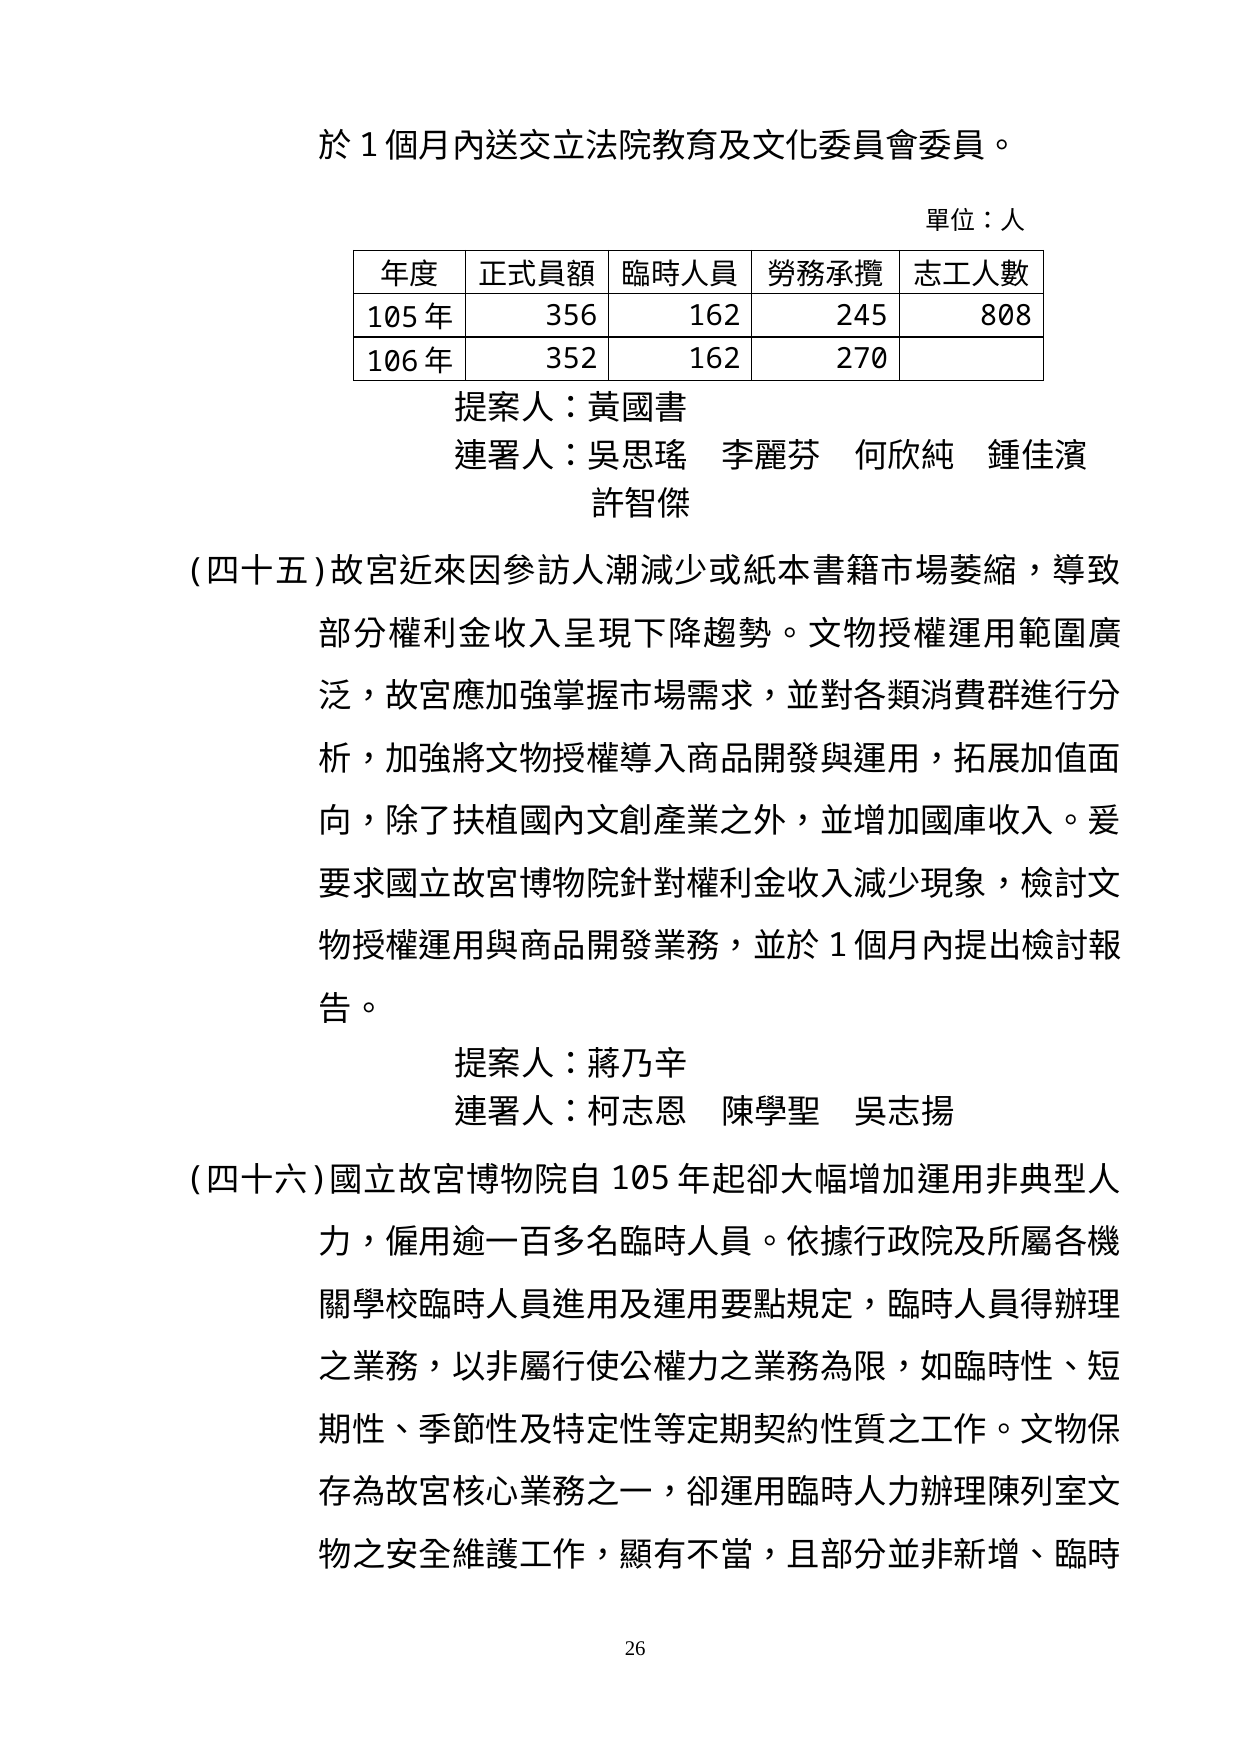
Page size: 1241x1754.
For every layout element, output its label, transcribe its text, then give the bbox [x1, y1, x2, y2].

table_cell 352 [466, 338, 608, 380]
text 單位：人 [148, 187, 1025, 250]
text (四十五)故宮近來因參訪人潮減少或紙本書籍市場萎縮，導致部分權利金收入呈現下降趨勢。文物授權運用範圍廣泛，故宮應加強掌握市場需求，並對各類消費群進行分析，加強將文物授權導入商品開發與運用，拓展加值面向，除了扶植國內文創產業之外，並增加國庫收入。爰要求國立故宮博物院針對權利金收入減少現象，檢討文物授權運用與商品開發業務，並於1個月內提出檢討報告。 [185, 537, 1122, 1037]
table_cell 162 [609, 294, 751, 336]
table_cell 245 [752, 294, 899, 336]
text 連署人：柯志恩 陳學聖 吳志揚 [148, 1085, 1122, 1133]
text 提案人：蔣乃辛 [148, 1037, 1122, 1085]
text 許智傑 [148, 477, 1122, 525]
table_header 正式員額 [466, 251, 608, 293]
table_cell 105年 [354, 294, 465, 336]
table_cell [900, 338, 1043, 380]
table_header 臨時人員 [609, 251, 751, 293]
table_header 年度 [354, 251, 465, 293]
table_header 勞務承攬 [752, 251, 899, 293]
text 於1個月內送交立法院教育及文化委員會委員。 [185, 112, 1122, 175]
table_cell 162 [609, 338, 751, 380]
text 連署人：吳思瑤 李麗芬 何欣純 鍾佳濱 [148, 429, 1122, 477]
text 提案人：黃國書 [148, 381, 1122, 429]
text (四十六)國立故宮博物院自105年起卻大幅增加運用非典型人力，僱用逾一百多名臨時人員。依據行政院及所屬各機關學校臨時人員進用及運用要點規定，臨時人員得辦理之業務，以非屬行使公權力之業務為限，如臨時性、短期性、季節性及特定性等定期契約性質之工作。文物保存為故宮核心業務之一，卻運用臨時人力辦理陳列室文物之安全維護工作，顯有不當，且部分並非新增、臨時 [185, 1146, 1122, 1583]
table_header 志工人數 [900, 251, 1043, 293]
table_cell 106年 [354, 338, 465, 380]
table_cell 356 [466, 294, 608, 336]
table_cell 808 [900, 294, 1043, 336]
table_cell 270 [752, 338, 899, 380]
